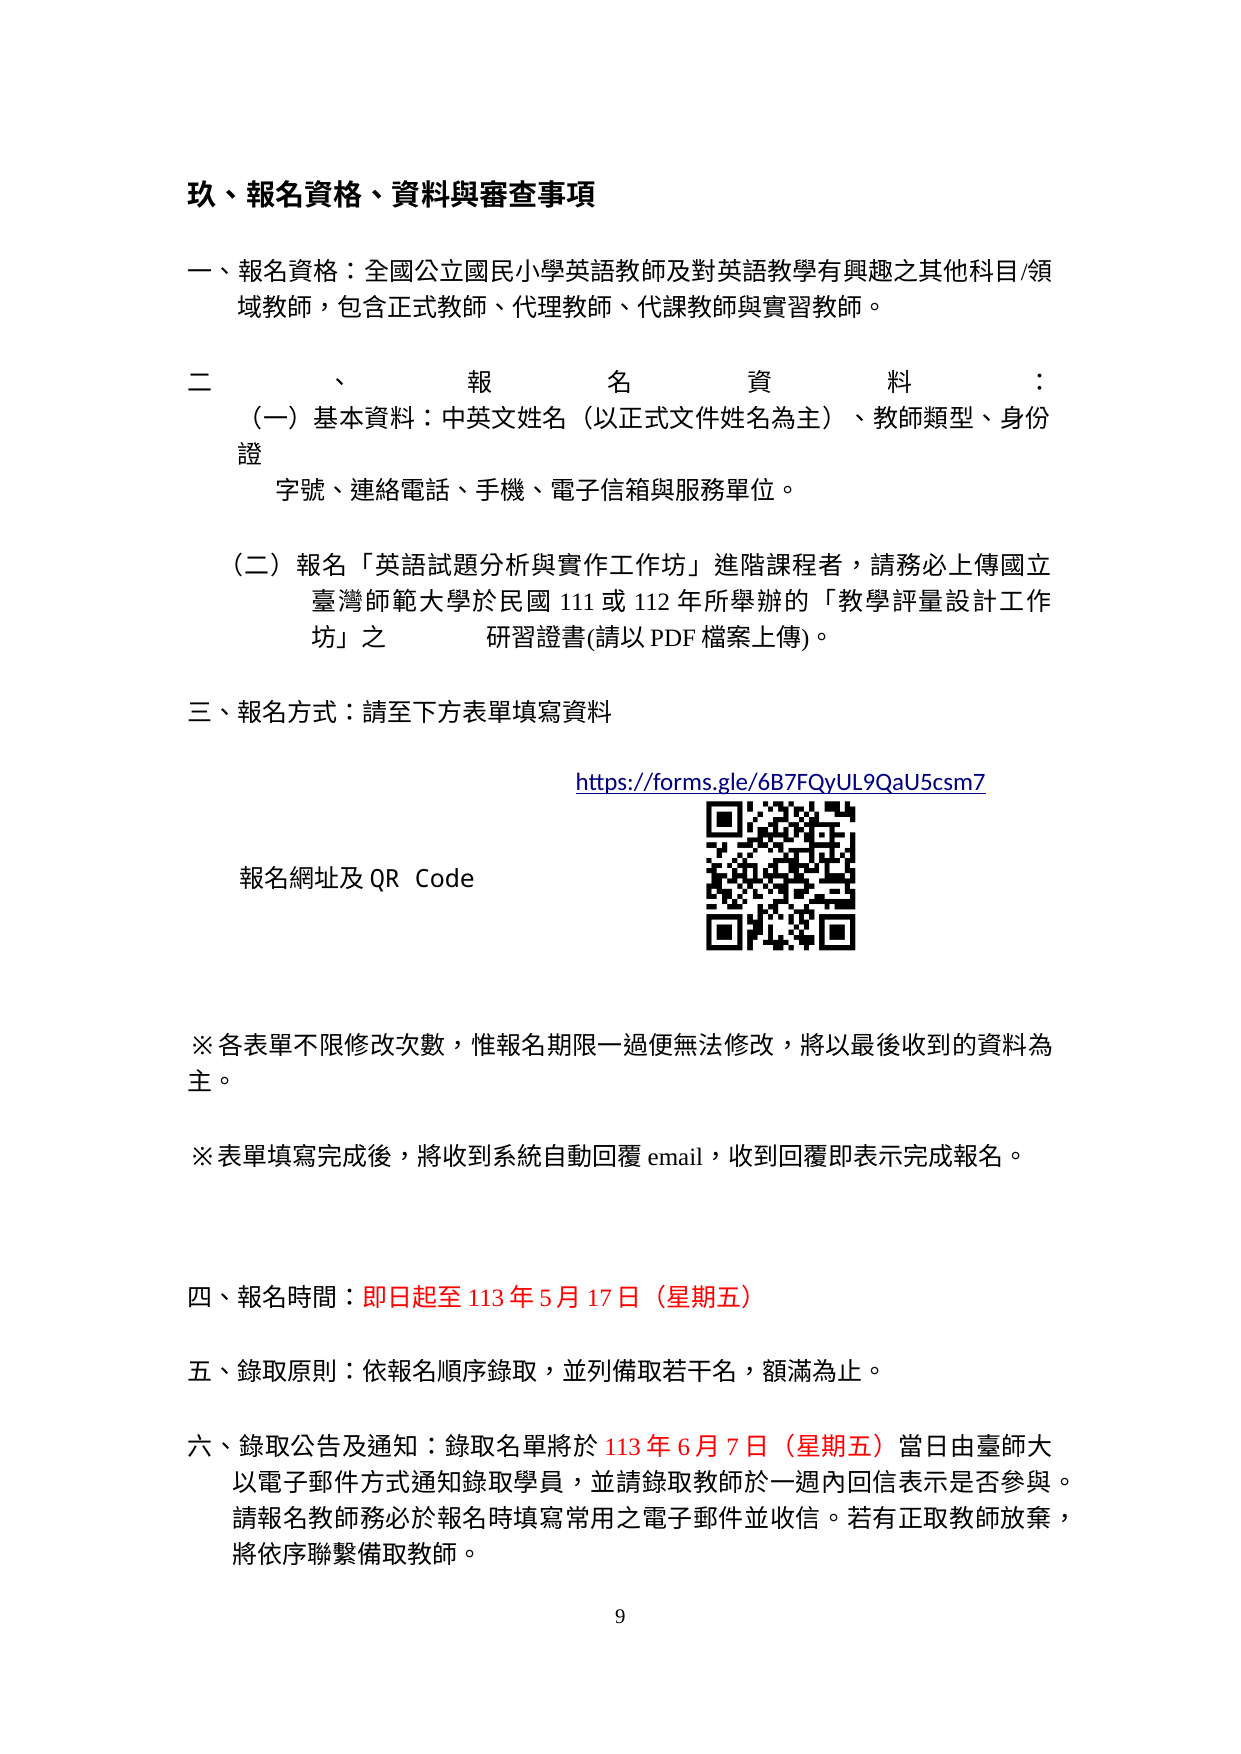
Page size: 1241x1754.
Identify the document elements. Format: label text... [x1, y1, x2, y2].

text ※各表單不限修改次數，惟報名期限一過便無法修改，將以最後收到的資料為主。 [187, 1026, 1053, 1098]
text 一、報名資格：全國公立國民小學英語教師及對英語教學有興趣之其他科目/領域教師，包含正式教師、代理教師、代課教師與實習教師。 [187, 251, 1053, 324]
text 玖、報名資格、資料與審查事項 [187, 171, 1053, 213]
text 五、錄取原則：依報名順序錄取，並列備取若干名，額滿為止。 [187, 1352, 1053, 1388]
text 二、報名資料： （一）基本資料：中英文姓名（以正式文件姓名為主）、教師類型、身份證 字號、連絡電話、手機、電子信箱與服務單位。 [187, 362, 1053, 507]
text （二）報名「英語試題分析與實作工作坊」進階課程者，請務必上傳國立 臺灣師範大學於民國111或112年所舉辦的「教學評量設計工作坊」之 研習證書(請以PDF檔案上傳)。 [187, 545, 1053, 654]
text 六、錄取公告及通知：錄取名單將於113年6月7日（星期五）當日由臺師大以電子郵件方式通知錄取學員，並請錄取教師於一週內回信表示是否參與。請報名教師務必於報名時填寫常用之電子郵件並收信。若有正取教師放棄，將依序聯繫備取教師。 [187, 1426, 1053, 1571]
text 四、報名時間：即日起至113年5月17日（星期五） [187, 1277, 1053, 1314]
text 三、報名方式：請至下方表單填寫資料 [187, 692, 1053, 728]
table_header https://forms.gle/6B7FQyUL9QaU5csm7 [527, 748, 1034, 1007]
text ※表單填寫完成後，將收到系統自動回覆email，收到回覆即表示完成報名。 [187, 1136, 1053, 1172]
table_header 報名網址及QR Code [188, 748, 527, 1007]
